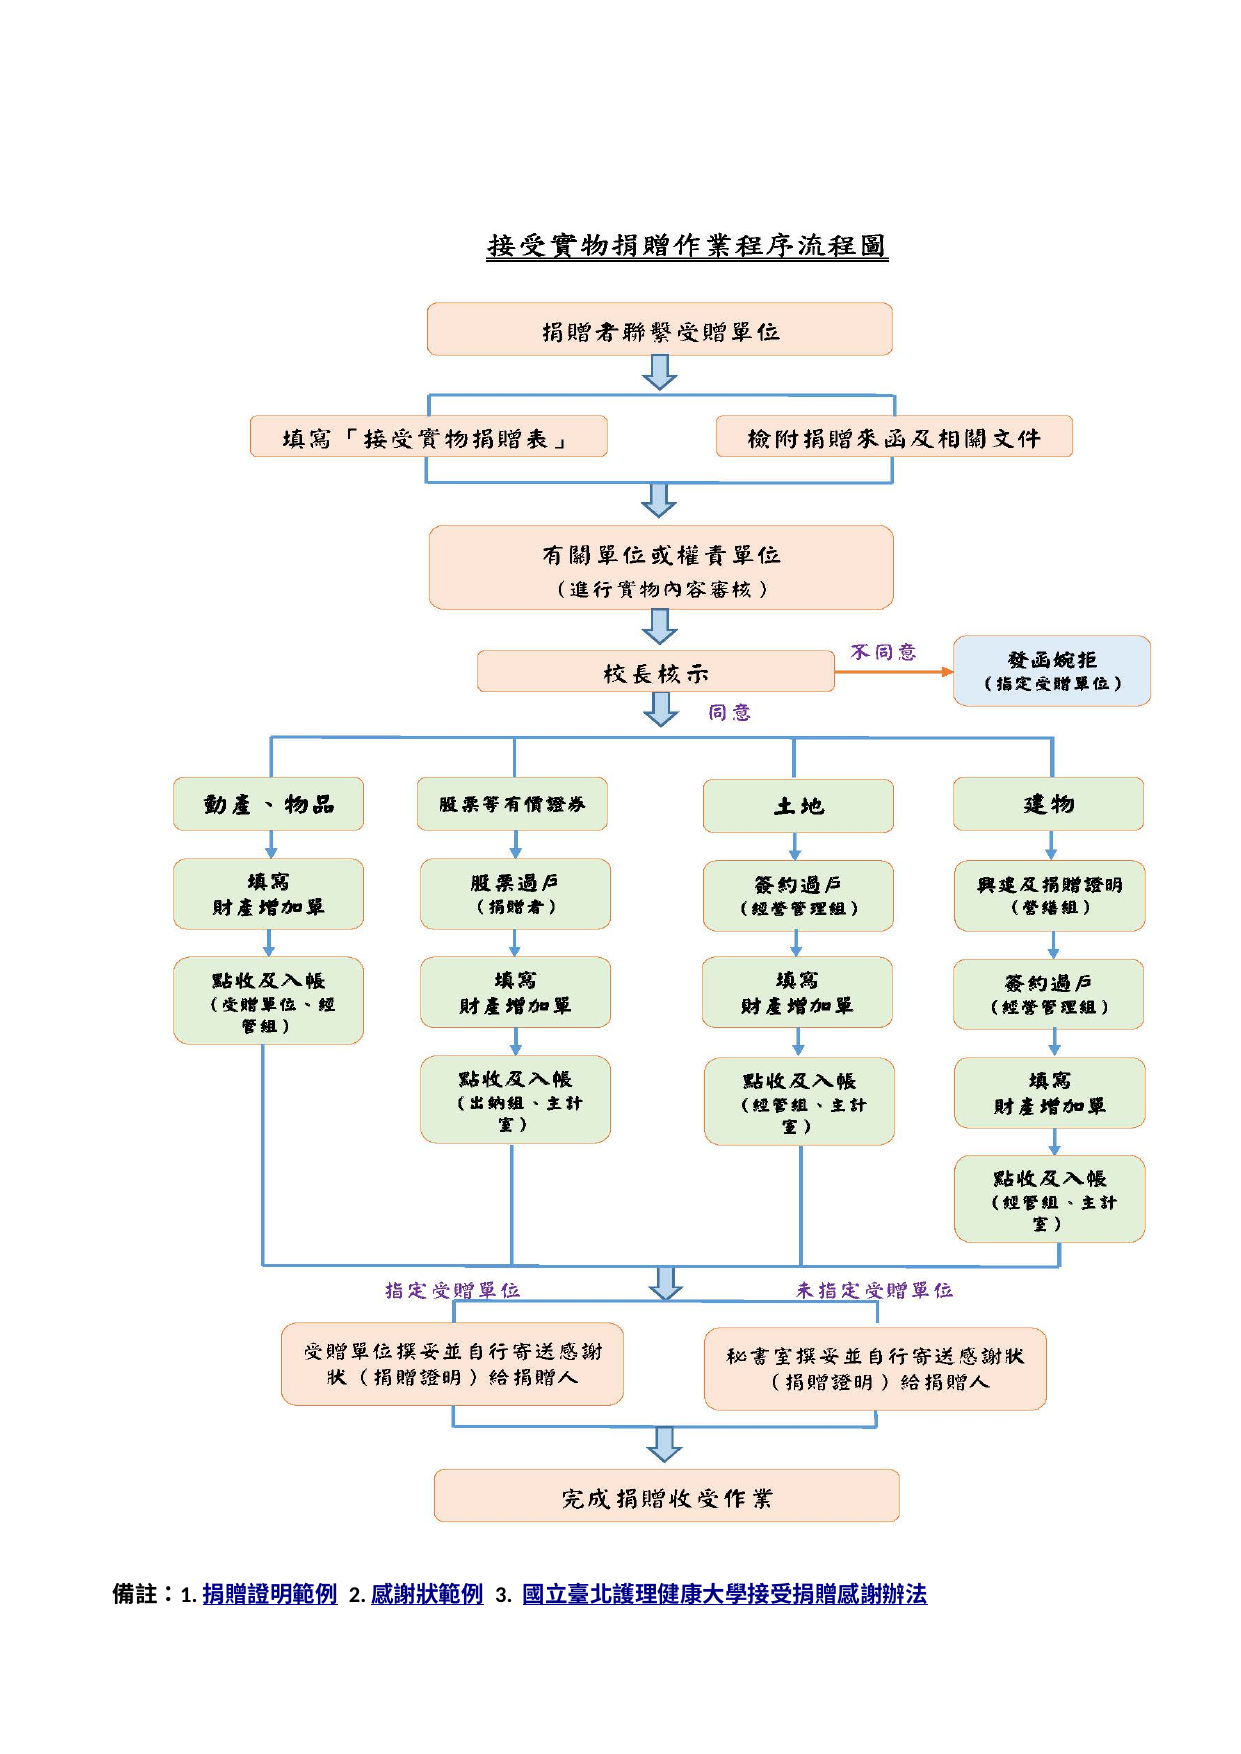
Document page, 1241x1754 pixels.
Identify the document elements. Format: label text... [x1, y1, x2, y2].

picture [112, 205, 1214, 1542]
text 備註：1. 捐贈證明範例 2. 感謝狀範例 3. 國立臺北護理健康大學接受捐贈感謝辦法 [112, 1551, 1128, 1613]
